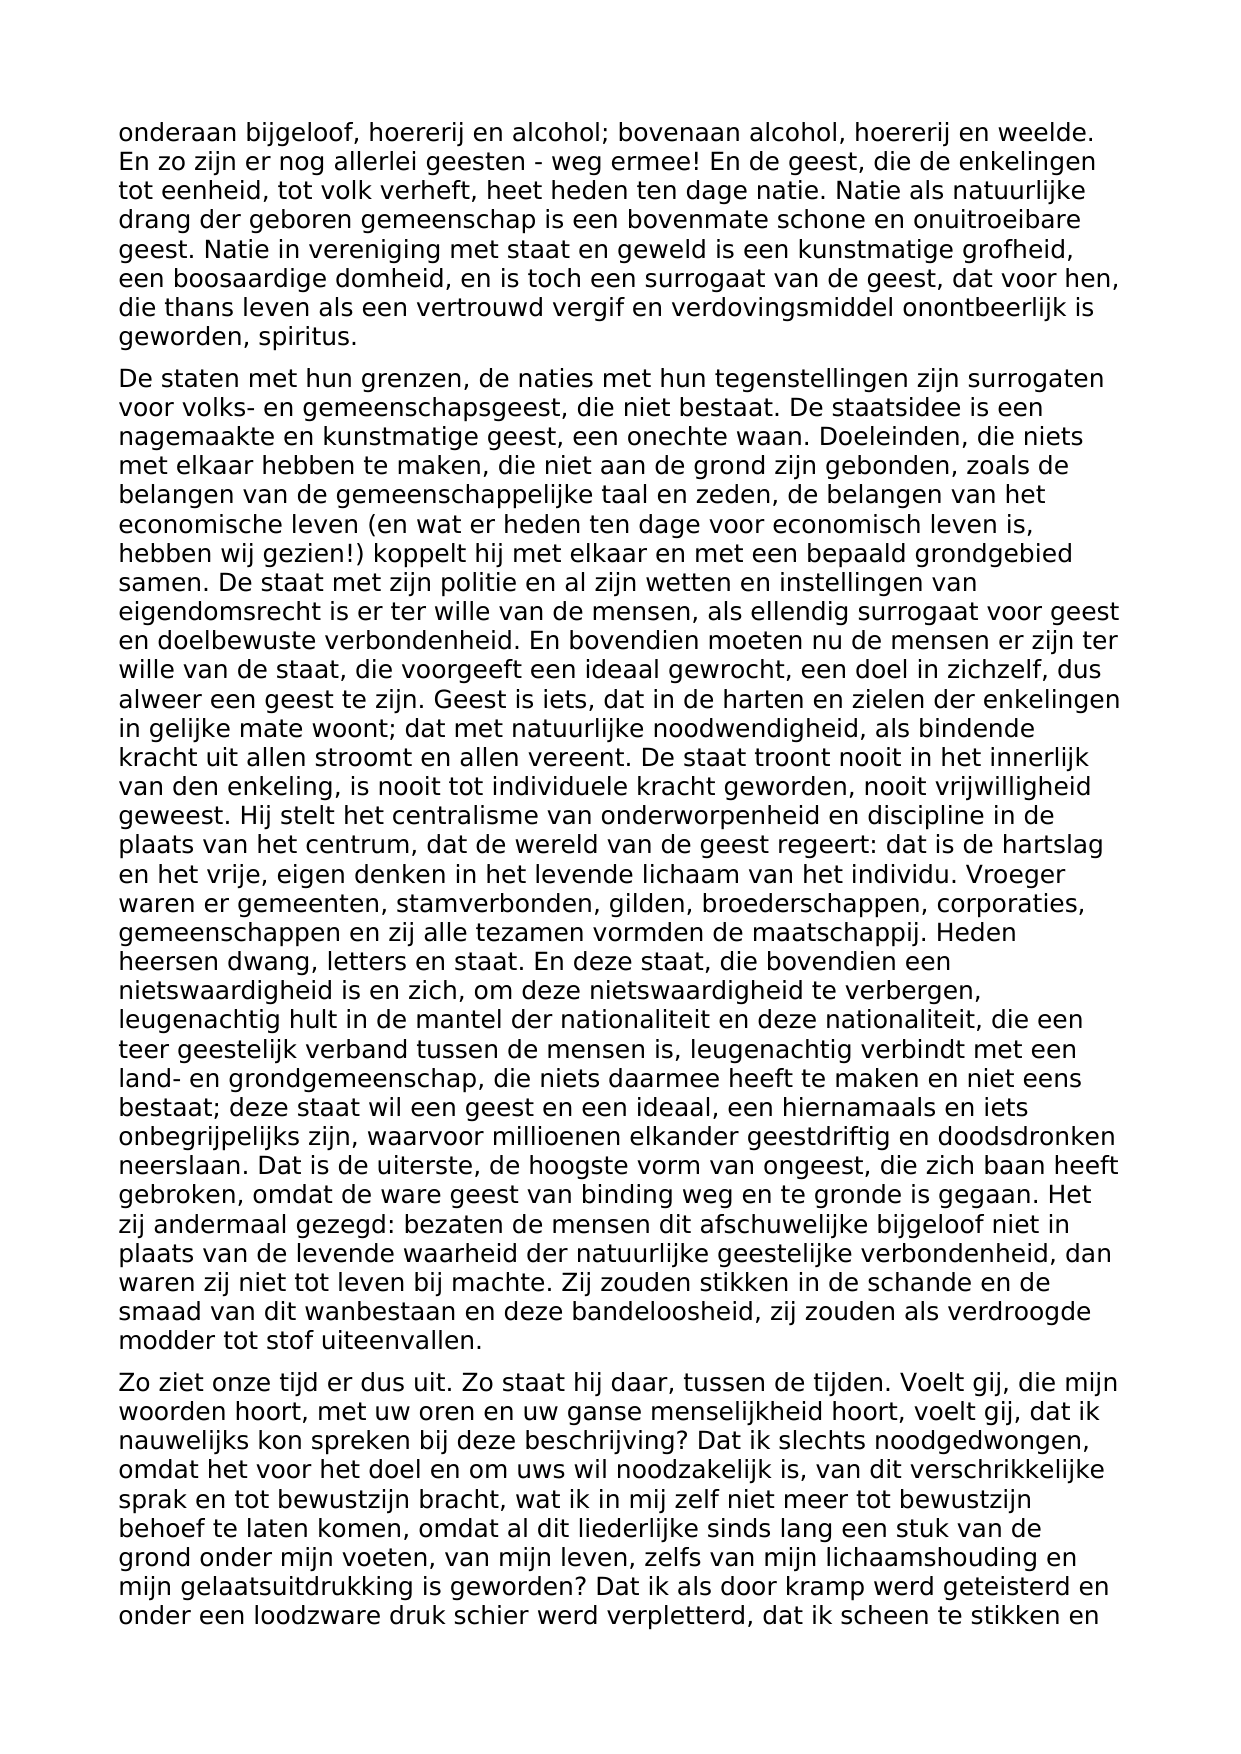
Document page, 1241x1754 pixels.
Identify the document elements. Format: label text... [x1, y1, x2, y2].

text onderaan bijgeloof, hoererij en alcohol; bovenaan alcohol, hoererij en weelde. En zo zijn er nog allerlei geesten - weg ermee! En de geest, die de enkelingen tot eenheid, tot volk verheft, heet heden ten dage natie. Natie als natuurlijke drang der geboren gemeenschap is een bovenmate schone en onuitroeibare geest. Natie in vereniging met staat en geweld is een kunstmatige grofheid, een boosaardige domheid, en is toch een surrogaat van de geest, dat voor hen, die thans leven als een vertrouwd vergif en verdovingsmiddel onontbeerlijk is geworden, spiritus. [118, 118, 1122, 351]
text De staten met hun grenzen, de naties met hun tegenstellingen zijn surrogaten voor volks- en gemeenschapsgeest, die niet bestaat. De staatsidee is een nagemaakte en kunstmatige geest, een onechte waan. Doeleinden, die niets met elkaar hebben te maken, die niet aan de grond zijn gebonden, zoals de belangen van de gemeenschappelijke taal en zeden, de belangen van het economische leven (en wat er heden ten dage voor economisch leven is, hebben wij gezien!) koppelt hij met elkaar en met een bepaald grondgebied samen. De staat met zijn politie en al zijn wetten en instellingen van eigendomsrecht is er ter wille van de mensen, als ellendig surrogaat voor geest en doelbewuste verbondenheid. En bovendien moeten nu de mensen er zijn ter wille van de staat, die voorgeeft een ideaal gewrocht, een doel in zichzelf, dus alweer een geest te zijn. Geest is iets, dat in de harten en zielen der enkelingen in gelijke mate woont; dat met natuurlijke noodwendigheid, als bindende kracht uit allen stroomt en allen vereent. De staat troont nooit in het innerlijk van den enkeling, is nooit tot individuele kracht geworden, nooit vrijwilligheid geweest. Hij stelt het centralisme van onderworpenheid en discipline in de plaats van het centrum, dat de wereld van de geest regeert: dat is de hartslag en het vrije, eigen denken in het levende lichaam van het individu. Vroeger waren er gemeenten, stamverbonden, gilden, broederschappen, corporaties, gemeenschappen en zij alle tezamen vormden de maatschappij. Heden heersen dwang, letters en staat. En deze staat, die bovendien een nietswaardigheid is en zich, om deze nietswaardigheid te verbergen, leugenachtig hult in de mantel der nationaliteit en deze nationaliteit, die een teer geestelijk verband tussen de mensen is, leugenachtig verbindt met een land- en grondgemeenschap, die niets daarmee heeft te maken en niet eens bestaat; deze staat wil een geest en een ideaal, een hiernamaals en iets onbegrijpelijks zijn, waarvoor millioenen elkander geestdriftig en doodsdronken neerslaan. Dat is de uiterste, de hoogste vorm van ongeest, die zich baan heeft gebroken, omdat de ware geest van binding weg en te gronde is gegaan. Het zij andermaal gezegd: bezaten de mensen dit afschuwelijke bijgeloof niet in plaats van de levende waarheid der natuurlijke geestelijke verbondenheid, dan waren zij niet tot leven bij machte. Zij zouden stikken in de schande en de smaad van dit wanbestaan en deze bandeloosheid, zij zouden als verdroogde modder tot stof uiteenvallen. [118, 364, 1122, 1356]
text Zo ziet onze tijd er dus uit. Zo staat hij daar, tussen de tijden. Voelt gij, die mijn woorden hoort, met uw oren en uw ganse menselijkheid hoort, voelt gij, dat ik nauwelijks kon spreken bij deze beschrijving? Dat ik slechts noodgedwongen, omdat het voor het doel en om uws wil noodzakelijk is, van dit verschrikkelijke sprak en tot bewustzijn bracht, wat ik in mij zelf niet meer tot bewustzijn behoef te laten komen, omdat al dit liederlijke sinds lang een stuk van de grond onder mijn voeten, van mijn leven, zelfs van mijn lichaamshouding en mijn gelaatsuitdrukking is geworden? Dat ik als door kramp werd geteisterd en onder een loodzware druk schier werd verpletterd, dat ik scheen te stikken en [118, 1368, 1122, 1631]
